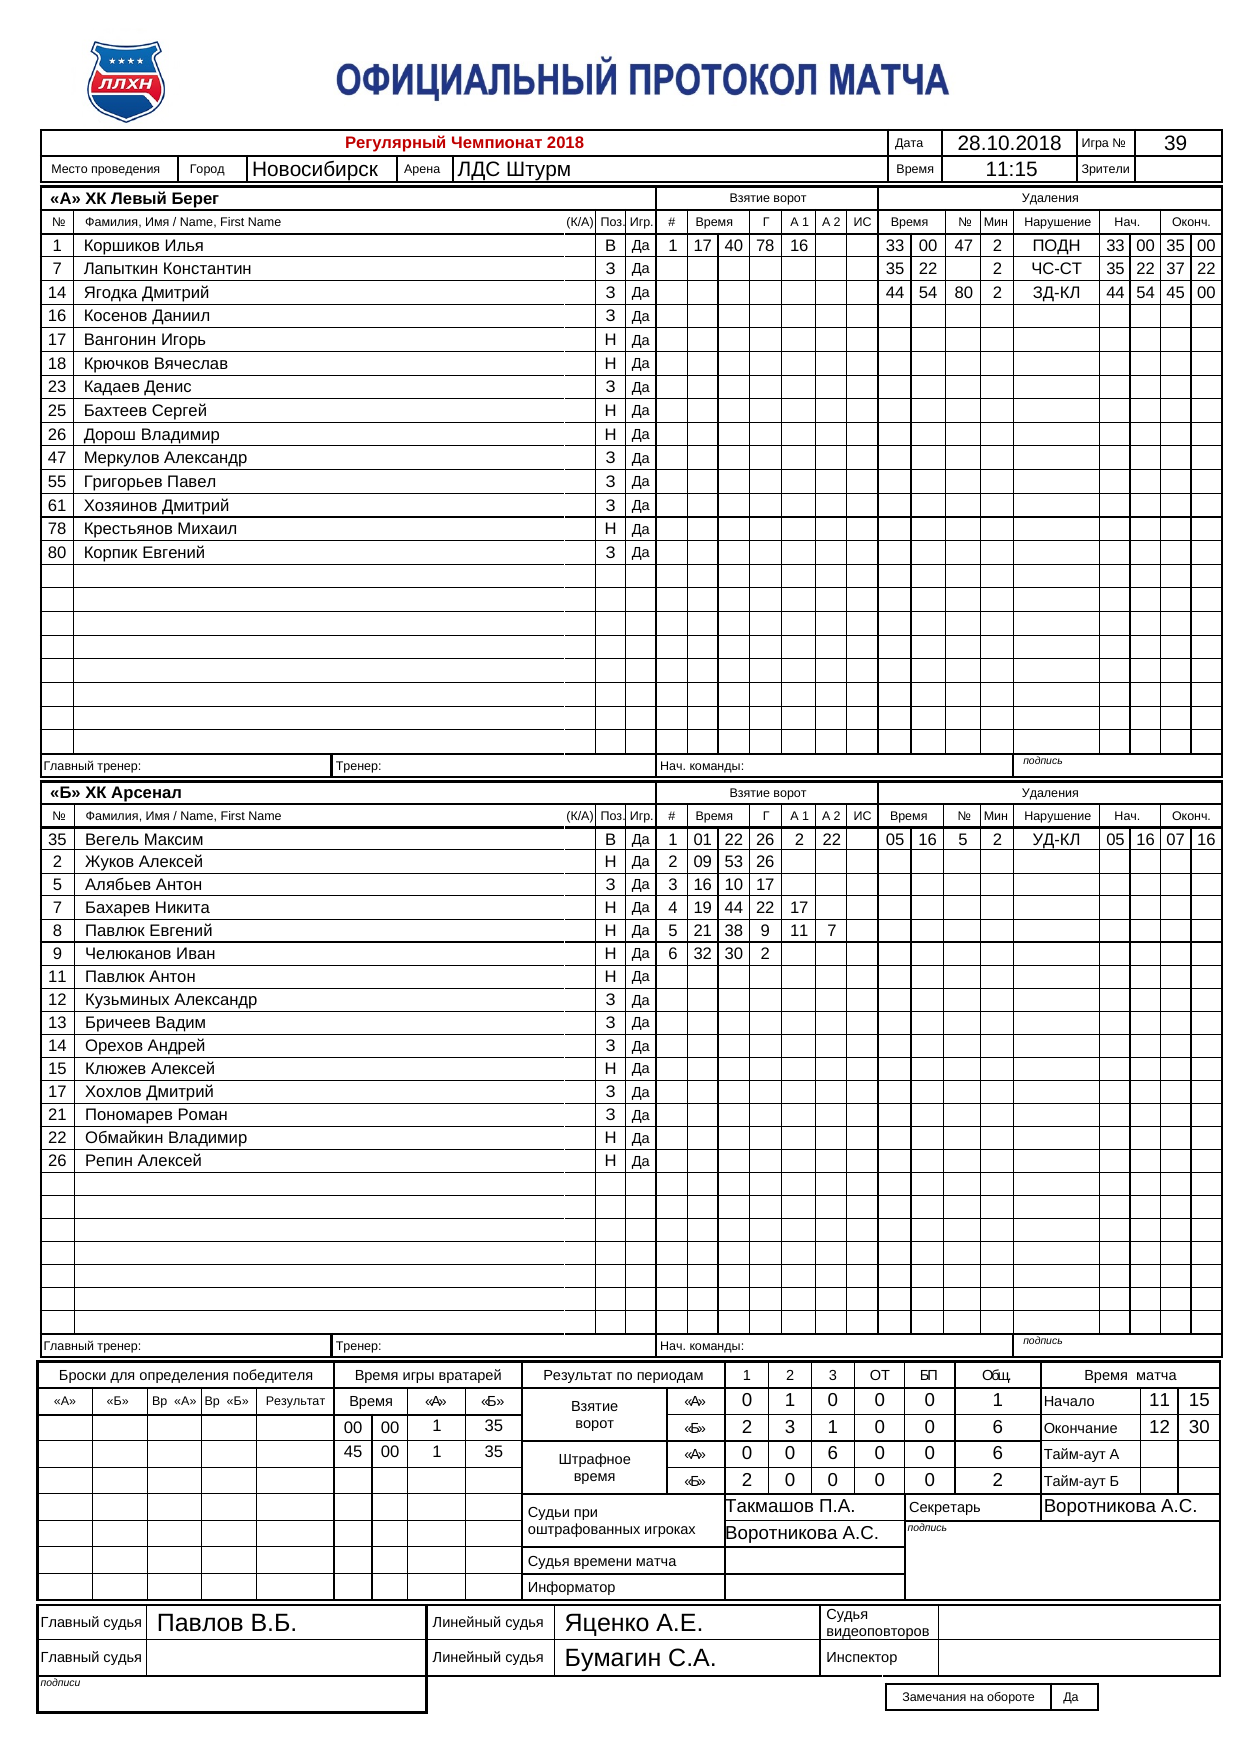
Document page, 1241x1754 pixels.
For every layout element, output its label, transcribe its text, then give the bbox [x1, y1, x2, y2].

table_cell [1131, 352, 1160, 374]
table_cell [657, 1288, 687, 1310]
table_cell подпись [1014, 755, 1221, 776]
table_cell Главный судья [39, 1640, 146, 1675]
table_cell [782, 518, 815, 540]
table_cell [565, 1058, 595, 1079]
table_cell [782, 1150, 815, 1172]
table_cell [912, 1173, 943, 1195]
table_cell 22 [1131, 257, 1160, 280]
table_cell [719, 1196, 749, 1218]
table_cell [750, 1058, 781, 1079]
table_cell [719, 1173, 749, 1195]
table_cell [74, 707, 564, 729]
table_cell [657, 399, 687, 422]
table_cell [39, 1494, 92, 1520]
table_cell [946, 518, 980, 540]
table_cell [1100, 494, 1129, 516]
table_cell [816, 305, 846, 327]
table_cell 11 [42, 966, 74, 987]
table_cell [335, 1494, 371, 1520]
table_cell [879, 989, 910, 1011]
table_cell [565, 565, 595, 587]
table_cell [719, 470, 749, 493]
table_cell [1192, 1196, 1221, 1218]
table_cell [42, 565, 73, 587]
table_cell [1014, 1104, 1099, 1126]
table_cell [1192, 305, 1221, 327]
table_cell [75, 1219, 564, 1241]
table_cell [75, 1288, 564, 1310]
table_cell 17 [42, 1081, 74, 1103]
table_cell [688, 305, 717, 327]
table_cell З [596, 874, 625, 895]
table_cell 25 [42, 399, 73, 422]
table_cell [782, 352, 815, 374]
table_cell А 1 [782, 805, 815, 826]
table_cell [1014, 659, 1099, 682]
table_cell Меркулов Александр [74, 446, 564, 469]
table_cell [1192, 989, 1221, 1011]
table_cell [596, 1265, 625, 1287]
table_cell 2 [42, 850, 74, 872]
table_cell [565, 707, 595, 729]
table_cell Н [596, 850, 625, 872]
table_cell З [596, 305, 625, 327]
table_cell 7 [816, 920, 846, 941]
table_cell [719, 966, 749, 987]
table_header Броски для определения победителя [39, 1363, 333, 1387]
table_cell [565, 352, 595, 374]
table_cell [596, 1242, 625, 1264]
table_cell [202, 1574, 256, 1599]
table_cell [816, 565, 846, 587]
table_cell [373, 1468, 407, 1493]
table_cell [847, 328, 877, 351]
table_cell [657, 1127, 687, 1149]
table_cell [1161, 730, 1190, 753]
table_cell [1131, 1288, 1160, 1310]
table_cell [944, 850, 980, 872]
table_cell [879, 376, 910, 398]
table_cell [1131, 683, 1160, 706]
table_cell ИС [847, 211, 877, 233]
table_cell «Б » [466, 1389, 521, 1413]
table_cell [1014, 1288, 1099, 1310]
table_cell [912, 966, 943, 987]
table_cell 5 [657, 920, 687, 941]
table_cell [816, 636, 846, 658]
table_cell [1192, 1035, 1221, 1057]
table_cell [847, 1058, 877, 1079]
table_cell Судьи при оштрафованных игроках [523, 1495, 724, 1546]
table_cell Да [626, 874, 655, 895]
table_cell [847, 305, 877, 327]
table_cell [981, 1058, 1013, 1079]
table_cell Да [626, 989, 655, 1011]
table_cell Тренер: [333, 1335, 655, 1356]
table_cell [565, 328, 595, 351]
table_cell [1179, 1468, 1219, 1493]
table_cell [816, 494, 846, 516]
table_cell [74, 636, 564, 658]
table_cell [981, 989, 1013, 1011]
table_cell [750, 989, 781, 1011]
table_cell [1161, 446, 1190, 469]
table_cell [912, 920, 943, 941]
table_cell ПОДН [1014, 235, 1099, 256]
table_cell [944, 920, 980, 941]
table_cell «Б» [668, 1468, 724, 1493]
table_cell [847, 1173, 877, 1195]
table_cell [688, 989, 717, 1011]
table_cell [1100, 920, 1129, 941]
table_cell 44 [719, 896, 749, 918]
table_cell [981, 850, 1013, 872]
table_cell [879, 423, 910, 445]
table_cell [596, 612, 625, 634]
table_cell [75, 1311, 564, 1333]
table_cell [93, 1441, 147, 1467]
table_cell [335, 1468, 371, 1493]
table_cell 1 [408, 1441, 465, 1467]
table_cell [816, 730, 846, 753]
table_cell [946, 257, 980, 280]
table_cell [565, 1104, 595, 1126]
table_header Общ. [956, 1363, 1040, 1387]
table_cell Время [879, 805, 943, 826]
table_cell [879, 305, 910, 327]
table_header Время матча [1042, 1363, 1219, 1387]
table_cell ЛДС Штурм [454, 157, 887, 181]
table_cell 3 [657, 874, 687, 895]
table_cell 22 [816, 829, 846, 849]
table_cell [565, 989, 595, 1011]
table_cell З [596, 1081, 625, 1103]
table_cell [1014, 1058, 1099, 1079]
table_cell [1100, 1150, 1129, 1172]
table_cell [1131, 1311, 1160, 1333]
table_cell [847, 423, 877, 445]
table_cell [688, 281, 717, 303]
table_cell [1161, 659, 1190, 682]
table_cell [688, 328, 717, 351]
table_cell 00 [373, 1441, 407, 1467]
table_cell [596, 1311, 625, 1333]
table_cell [1100, 707, 1129, 729]
table_cell Жуков Алексей [75, 850, 564, 872]
table_cell [1161, 943, 1190, 964]
table_cell № [946, 211, 980, 233]
table_cell [847, 281, 877, 303]
table_cell [1100, 1288, 1129, 1310]
table_cell Н [596, 518, 625, 540]
table_cell [1014, 1081, 1099, 1103]
table_cell [981, 1104, 1013, 1126]
table_cell [816, 989, 846, 1011]
table_cell [944, 1288, 980, 1310]
table_cell [1192, 1311, 1221, 1333]
table_cell [39, 1547, 92, 1573]
table_cell [981, 1012, 1013, 1033]
table_cell [816, 966, 846, 987]
table_cell Бахтеев Сергей [74, 399, 564, 422]
table_header 39 [1136, 131, 1221, 155]
table_cell Обмайкин Владимир [75, 1127, 564, 1149]
table_cell [719, 423, 749, 445]
table_cell [912, 612, 945, 634]
table_cell [1161, 1288, 1190, 1310]
table_cell [1161, 1265, 1190, 1287]
table_cell [847, 850, 877, 872]
table_cell [565, 874, 595, 895]
table_cell Лапыткин Константин [74, 257, 564, 280]
table_cell [944, 1242, 980, 1264]
table_cell [1131, 1219, 1160, 1241]
table_cell Хохлов Дмитрий [75, 1081, 564, 1103]
table_cell [1014, 730, 1099, 753]
table_cell Да [626, 281, 655, 303]
table_cell 32 [688, 943, 717, 964]
table_cell [39, 1441, 92, 1467]
table_cell Дорош Владимир [74, 423, 564, 445]
table_cell 2 [726, 1468, 768, 1493]
table_cell [1192, 446, 1221, 469]
table_cell [912, 943, 943, 964]
table_cell # [657, 211, 687, 233]
table_cell [565, 518, 595, 540]
table_cell Н [596, 352, 625, 374]
table_cell [719, 659, 749, 682]
table_cell [981, 896, 1013, 918]
table_cell [688, 352, 717, 374]
table_cell [688, 1288, 717, 1310]
table_cell [912, 1196, 943, 1218]
table_cell [565, 494, 595, 516]
table_cell [1100, 850, 1129, 872]
table_cell [42, 1288, 74, 1310]
table_cell [719, 541, 749, 564]
table_cell [981, 399, 1013, 422]
table_cell [596, 565, 625, 587]
table_cell [750, 1242, 781, 1264]
table_cell З [596, 1012, 625, 1033]
table_cell [335, 1521, 371, 1546]
table_cell [93, 1574, 147, 1599]
table_cell Мин [981, 805, 1013, 826]
table_cell [148, 1547, 201, 1573]
table_cell З [596, 446, 625, 469]
table_cell Секретарь [906, 1495, 1040, 1520]
table_cell [148, 1468, 201, 1493]
table_cell [879, 943, 910, 964]
table_cell [782, 1311, 815, 1333]
table_cell [946, 541, 980, 564]
table_cell [1192, 730, 1221, 753]
table_cell 26 [42, 1150, 74, 1172]
table_cell [944, 966, 980, 987]
table_cell А 2 [816, 211, 846, 233]
table_cell [1100, 612, 1129, 634]
table_cell [1100, 518, 1129, 540]
table_cell [883, 1677, 1220, 1681]
table_cell [912, 683, 945, 706]
table_cell [148, 1441, 201, 1467]
table_cell [816, 1058, 846, 1079]
table_cell 00 [1192, 281, 1221, 303]
table_cell [1014, 541, 1099, 564]
table_cell Да [626, 920, 655, 941]
table_cell [565, 1196, 595, 1218]
table_cell [1192, 920, 1221, 941]
table_cell [750, 1150, 781, 1172]
table_cell [466, 1468, 521, 1493]
table_cell [879, 1288, 910, 1310]
table_cell [596, 1288, 625, 1310]
table_cell [1100, 376, 1129, 398]
table_cell [1131, 636, 1160, 658]
table_cell 17 [688, 235, 717, 256]
table_cell [946, 423, 980, 445]
table_cell 15 [1179, 1389, 1219, 1413]
table_cell [1014, 376, 1099, 398]
table_cell [719, 518, 749, 540]
table_cell [657, 989, 687, 1011]
table_cell [912, 470, 945, 493]
table_cell [565, 829, 595, 849]
table_cell [750, 446, 781, 469]
table_cell [946, 612, 980, 634]
table_cell [657, 541, 687, 564]
table_cell [847, 683, 877, 706]
table_cell [1100, 565, 1129, 587]
table_cell 26 [750, 829, 781, 849]
table_cell [42, 707, 73, 729]
table_cell ЧС-СТ [1014, 257, 1099, 280]
table_cell [816, 1196, 846, 1218]
table_cell [879, 494, 910, 516]
table_cell [1161, 896, 1190, 918]
table_cell [373, 1547, 407, 1573]
table_cell [1141, 1468, 1177, 1493]
table_cell [74, 612, 564, 634]
table_header Регулярный Чемпионат 2018 [42, 131, 887, 155]
table_cell УД-КЛ [1014, 829, 1099, 849]
table_cell Тренер: [333, 755, 655, 776]
table_cell [981, 494, 1013, 516]
table_cell [657, 446, 687, 469]
table_cell [946, 470, 980, 493]
table_cell [847, 636, 877, 658]
table_cell [847, 470, 877, 493]
table_cell [565, 1242, 595, 1264]
table_cell Вр «А» [148, 1389, 201, 1413]
table_cell [565, 1311, 595, 1333]
table_cell 47 [946, 235, 980, 256]
table_cell 35 [879, 257, 910, 280]
table_cell [981, 920, 1013, 941]
table_cell [657, 423, 687, 445]
table_cell Результат [257, 1389, 333, 1413]
table_cell А 1 [782, 211, 815, 233]
table_cell [257, 1441, 333, 1467]
table_cell [816, 707, 846, 729]
table_cell 0 [726, 1442, 768, 1467]
table_cell [782, 850, 815, 872]
table_cell [42, 1265, 74, 1287]
table_cell [847, 399, 877, 422]
table_cell [688, 565, 717, 587]
table_cell Линейный судья [428, 1606, 554, 1639]
table_cell Фамилия, Имя / Name, First Name [74, 211, 565, 233]
table_cell Да [626, 1104, 655, 1126]
table_cell [912, 565, 945, 587]
table_cell [879, 518, 910, 540]
table_cell [1014, 707, 1099, 729]
table_cell [1014, 518, 1099, 540]
table_cell [782, 1104, 815, 1126]
table_cell [879, 1127, 910, 1149]
table_cell [750, 518, 781, 540]
table_cell [719, 281, 749, 303]
table_cell [750, 305, 781, 327]
table_cell [1161, 1150, 1190, 1172]
table_cell [946, 328, 980, 351]
table_cell [719, 730, 749, 753]
table_cell [946, 446, 980, 469]
table_cell [981, 376, 1013, 398]
table_cell [981, 1288, 1013, 1310]
table_cell [1131, 423, 1160, 445]
table_cell [1100, 1265, 1129, 1287]
table_cell [1131, 612, 1160, 634]
table_cell [750, 1311, 781, 1333]
table_cell [335, 1547, 371, 1573]
table_cell [1192, 1104, 1221, 1126]
table_cell [657, 494, 687, 516]
table_cell [946, 376, 980, 398]
table_cell [847, 1196, 877, 1218]
table_cell [944, 1127, 980, 1149]
table_cell [782, 636, 815, 658]
table_cell [782, 446, 815, 469]
table_cell Ягодка Дмитрий [74, 281, 564, 303]
table_cell 11 [1141, 1389, 1177, 1413]
table_cell [879, 683, 910, 706]
table_cell 0 [769, 1468, 811, 1493]
table_cell [912, 1219, 943, 1241]
table_cell [1014, 399, 1099, 422]
table_cell [1161, 423, 1190, 445]
table_cell [816, 518, 846, 540]
table_cell [596, 1219, 625, 1241]
table_cell Клюжев Алексей [75, 1058, 564, 1079]
table_cell Взятие ворот [523, 1389, 666, 1440]
table_cell [981, 636, 1013, 658]
table_cell [719, 989, 749, 1011]
table_cell «А» [408, 1389, 465, 1413]
table_cell [1161, 920, 1190, 941]
table_cell [42, 1196, 74, 1218]
table_cell 53 [719, 850, 749, 872]
table_cell 0 [855, 1468, 904, 1493]
table_cell 0 [855, 1389, 904, 1413]
table_cell [981, 659, 1013, 682]
table_cell [257, 1547, 333, 1573]
table_cell Кадаев Денис [74, 376, 564, 398]
table_cell [816, 683, 846, 706]
table_cell [1161, 494, 1190, 516]
table_cell [816, 588, 846, 611]
table_cell 0 [812, 1468, 854, 1493]
table_cell [1100, 588, 1129, 611]
table_cell [847, 588, 877, 611]
table_cell Мин [981, 211, 1013, 233]
table_header «А» ХК Левый Берег [42, 188, 655, 209]
table_cell 12 [42, 989, 74, 1011]
table_cell [782, 257, 815, 280]
table_cell [912, 636, 945, 658]
table_cell [944, 896, 980, 918]
table_cell Время [688, 805, 749, 826]
table_cell [944, 989, 980, 1011]
table_cell [719, 1012, 749, 1033]
table_cell [1192, 352, 1221, 374]
table_cell 09 [688, 850, 717, 872]
table_cell Да [626, 966, 655, 987]
table_cell [1014, 1196, 1099, 1218]
table_cell [847, 1012, 877, 1033]
table_cell 00 [335, 1416, 371, 1440]
table_cell Да [626, 399, 655, 422]
table_cell [847, 1311, 877, 1333]
table_cell [981, 470, 1013, 493]
table_cell [202, 1441, 256, 1467]
table_cell 4 [657, 896, 687, 918]
table_cell [1014, 328, 1099, 351]
table_cell [75, 1265, 564, 1287]
table_cell [373, 1574, 407, 1599]
table_cell [565, 683, 595, 706]
table_cell 00 [1131, 235, 1160, 256]
table_cell [1014, 1127, 1099, 1149]
table_header Замечания на обороте [887, 1685, 1050, 1709]
table_cell [1131, 565, 1160, 587]
table_cell [750, 1012, 781, 1033]
table_cell [1014, 1219, 1099, 1241]
table_cell [782, 1288, 815, 1310]
table_cell 0 [905, 1442, 954, 1467]
table_cell [1161, 1196, 1190, 1218]
table_cell [42, 612, 73, 634]
table_cell Да [626, 850, 655, 872]
table_cell [565, 850, 595, 872]
table_cell [912, 1127, 943, 1149]
table_cell [879, 1104, 910, 1126]
table_cell [912, 541, 945, 564]
table_cell [688, 966, 717, 987]
table_cell Вр «Б» [202, 1389, 256, 1413]
table_cell 14 [42, 281, 73, 303]
table_cell [148, 1574, 201, 1599]
table_cell [1100, 636, 1129, 658]
table_cell [719, 565, 749, 587]
table_cell [719, 1265, 749, 1287]
table_cell [1131, 541, 1160, 564]
table_cell [750, 399, 781, 422]
table_cell [1192, 659, 1221, 682]
table_cell Н [596, 943, 625, 964]
table_cell [719, 1150, 749, 1172]
table_cell [750, 966, 781, 987]
table_cell [565, 1081, 595, 1103]
table_cell 35 [1161, 235, 1190, 256]
table_cell Пономарев Роман [75, 1104, 564, 1126]
table_cell 37 [1161, 257, 1190, 280]
table_cell [657, 588, 687, 611]
table_cell [1131, 1012, 1160, 1033]
table_cell [565, 376, 595, 398]
table_cell [657, 305, 687, 327]
table_cell [1100, 328, 1129, 351]
table_cell [688, 446, 717, 469]
table_cell [565, 612, 595, 634]
table_cell [750, 588, 781, 611]
table_cell 2 [981, 257, 1013, 280]
table_cell [847, 1104, 877, 1126]
table_cell [782, 281, 815, 303]
table_cell [1192, 328, 1221, 351]
table_cell Время [688, 211, 749, 233]
table_cell [719, 612, 749, 634]
table_cell 54 [912, 281, 945, 303]
table_cell [626, 1288, 655, 1310]
table_cell [1161, 565, 1190, 587]
table_cell [750, 1173, 781, 1195]
table_cell [74, 659, 564, 682]
table_cell [1161, 305, 1190, 327]
table_cell [1131, 1173, 1160, 1195]
table_cell [39, 1468, 92, 1493]
table_cell [1100, 659, 1129, 682]
table_cell [782, 470, 815, 493]
table_cell [565, 730, 595, 753]
table_cell [626, 1219, 655, 1241]
table_cell [565, 1035, 595, 1057]
table_cell 2 [956, 1468, 1040, 1493]
table_cell [74, 588, 564, 611]
table_cell [1161, 989, 1190, 1011]
table_cell [981, 1081, 1013, 1103]
table_cell [1100, 943, 1129, 964]
table_cell [626, 659, 655, 682]
table_cell 10 [719, 874, 749, 895]
table_cell [912, 874, 943, 895]
table_cell Яценко А.Е. [555, 1606, 819, 1639]
table_cell [565, 305, 595, 327]
table_cell [912, 494, 945, 516]
table_cell [565, 1127, 595, 1149]
table_cell [816, 470, 846, 493]
table_cell Время [879, 211, 945, 233]
table_cell [688, 730, 717, 753]
table_cell [750, 376, 781, 398]
table_cell [816, 446, 846, 469]
table_cell [565, 399, 595, 422]
table_cell «А» [668, 1442, 724, 1467]
table_cell [75, 1173, 564, 1195]
table_cell [1131, 1058, 1160, 1079]
table_cell З [596, 989, 625, 1011]
table_cell [816, 1242, 846, 1264]
table_cell [1192, 1058, 1221, 1079]
table_cell [981, 1265, 1013, 1287]
table_cell «Б» [668, 1415, 724, 1440]
table_cell «Б» [93, 1389, 147, 1413]
table_cell 18 [42, 352, 73, 374]
table_cell [912, 659, 945, 682]
table_cell [912, 1058, 943, 1079]
table_header 1 [726, 1363, 768, 1387]
table_cell 8 [42, 920, 74, 941]
table_cell З [596, 257, 625, 280]
table_cell 78 [42, 518, 73, 540]
table_cell [565, 257, 595, 280]
table_cell [1014, 943, 1099, 964]
table_cell [1131, 1127, 1160, 1149]
table_cell [1131, 399, 1160, 422]
table_cell [657, 1242, 687, 1264]
table_cell [657, 352, 687, 374]
table_cell Начало [1042, 1389, 1140, 1413]
table_cell [750, 612, 781, 634]
table_cell [879, 446, 910, 469]
table_cell Да [626, 896, 655, 918]
table_cell 55 [42, 470, 73, 493]
table_cell Да [626, 518, 655, 540]
table_cell 1 [769, 1389, 811, 1413]
table_cell 44 [879, 281, 910, 303]
table_cell [981, 1219, 1013, 1241]
table_cell [1161, 470, 1190, 493]
table_cell 00 [373, 1416, 407, 1440]
table_cell Корпик Евгений [74, 541, 564, 564]
table_cell [1100, 1242, 1129, 1264]
table_cell 45 [1161, 281, 1190, 303]
table_cell 19 [688, 896, 717, 918]
table_cell [148, 1494, 201, 1520]
table_cell [626, 588, 655, 611]
table_cell [879, 588, 910, 611]
table_cell [847, 896, 877, 918]
table_cell [912, 1081, 943, 1103]
table_cell [408, 1494, 465, 1520]
table_cell [1131, 730, 1160, 753]
table_cell [657, 1173, 687, 1195]
table_cell [879, 352, 910, 374]
table_cell № [42, 211, 73, 233]
table_cell [565, 1173, 595, 1195]
table_cell [719, 328, 749, 351]
table_cell [1131, 920, 1160, 941]
table_cell [93, 1468, 147, 1493]
table_cell [847, 612, 877, 634]
table_cell [946, 707, 980, 729]
table_cell [1131, 1196, 1160, 1218]
table_cell 00 [1192, 235, 1221, 256]
table_cell Нач. команды: [657, 1335, 1012, 1356]
table_cell [1131, 874, 1160, 895]
table_header Игра № [1078, 131, 1134, 155]
table_cell 2 [981, 281, 1013, 303]
table_cell [657, 565, 687, 587]
table_cell [782, 399, 815, 422]
table_cell подпись [906, 1522, 1219, 1599]
table_cell [1014, 352, 1099, 374]
table_cell [816, 376, 846, 398]
table_cell 11:15 [943, 157, 1076, 181]
table_cell [816, 1311, 846, 1333]
table_cell [719, 1311, 749, 1333]
table_cell [847, 1265, 877, 1287]
table_cell [1014, 966, 1099, 987]
table_cell Главный тренер: [42, 1335, 330, 1356]
table_cell [782, 874, 815, 895]
table_cell [1014, 612, 1099, 634]
table_cell [847, 376, 877, 398]
table_cell [688, 636, 717, 658]
table_cell [1131, 446, 1160, 469]
table_cell [688, 707, 717, 729]
table_cell [1131, 518, 1160, 540]
table_cell Крестьянов Михаил [74, 518, 564, 540]
table_cell [1179, 1441, 1219, 1467]
table_cell [688, 423, 717, 445]
table_cell [847, 1127, 877, 1149]
table_cell № [944, 805, 980, 826]
table_cell [816, 399, 846, 422]
table_cell [688, 1173, 717, 1195]
table_cell Воротникова А.С. [726, 1521, 904, 1546]
table_cell [1131, 896, 1160, 918]
table_cell [944, 1150, 980, 1172]
table_cell [202, 1521, 256, 1546]
table_cell [1014, 1150, 1099, 1172]
table_cell Да [626, 235, 655, 256]
table_cell 30 [1179, 1415, 1219, 1440]
table_cell Тайм-аут Б [1042, 1468, 1140, 1493]
table_cell [782, 966, 815, 987]
table_cell [879, 541, 910, 564]
table_cell [688, 588, 717, 611]
table_cell [847, 446, 877, 469]
table_cell [944, 1265, 980, 1287]
table_cell [1161, 966, 1190, 987]
table_cell [1014, 683, 1099, 706]
table_cell [719, 683, 749, 706]
table_cell [1192, 1127, 1221, 1149]
table_cell [596, 588, 625, 611]
table_cell 47 [42, 446, 73, 469]
table_cell Кузьминых Александр [75, 989, 564, 1011]
table_cell Н [596, 966, 625, 987]
table_cell Да [626, 1127, 655, 1149]
table_cell [1161, 612, 1190, 634]
table_cell [912, 328, 945, 351]
table_cell 26 [42, 423, 73, 445]
table_cell [373, 1521, 407, 1546]
table_cell [688, 1265, 717, 1287]
table_cell [626, 612, 655, 634]
table_cell [946, 305, 980, 327]
table_cell [879, 966, 910, 987]
table_cell [1136, 157, 1221, 181]
table_header Результат по периодам [523, 1363, 724, 1387]
table_cell [1014, 423, 1099, 445]
table_cell [657, 683, 687, 706]
table_cell [847, 659, 877, 682]
table_cell [1100, 730, 1129, 753]
table_cell [879, 1219, 910, 1241]
table_cell [847, 257, 877, 280]
table_cell [688, 376, 717, 398]
table_cell [847, 541, 877, 564]
table_cell [782, 1035, 815, 1057]
table_cell Да [626, 943, 655, 964]
table_cell [719, 257, 749, 280]
table_cell [1141, 1441, 1177, 1467]
table_cell [981, 328, 1013, 351]
table_cell [1014, 494, 1099, 516]
table_cell 30 [719, 943, 749, 964]
table_cell [981, 565, 1013, 587]
table_cell [1161, 1104, 1190, 1126]
table_cell [1100, 423, 1129, 445]
table_cell [1131, 1242, 1160, 1264]
table_cell [42, 1242, 74, 1264]
table_cell Нач. [1100, 211, 1160, 233]
table_cell [428, 1677, 882, 1711]
table_cell Оконч. [1161, 805, 1221, 826]
table_cell [408, 1547, 465, 1573]
table_cell 2 [981, 829, 1013, 849]
table_cell 22 [42, 1127, 74, 1149]
table_cell [657, 328, 687, 351]
table_cell Крючков Вячеслав [74, 352, 564, 374]
table_cell [719, 1104, 749, 1126]
table_cell [1131, 376, 1160, 398]
table_cell [596, 707, 625, 729]
table_cell [981, 518, 1013, 540]
table_cell [1100, 896, 1129, 918]
table_cell Тайм-аут А [1042, 1441, 1140, 1467]
table_cell Косенов Даниил [74, 305, 564, 327]
table_cell [847, 1081, 877, 1103]
table_cell [1192, 1173, 1221, 1195]
table_cell Фамилия, Имя / Name, First Name [75, 805, 565, 826]
table_cell [688, 612, 717, 634]
table_cell [688, 257, 717, 280]
table_cell [202, 1547, 256, 1573]
table_cell 2 [981, 235, 1013, 256]
table_cell [565, 1219, 595, 1241]
table_cell [847, 874, 877, 895]
table_cell [981, 874, 1013, 895]
table_cell З [596, 494, 625, 516]
table_cell [1100, 470, 1129, 493]
table_cell 2 [782, 829, 815, 849]
table_cell [1100, 989, 1129, 1011]
table_cell [42, 659, 73, 682]
table_cell 6 [956, 1415, 1040, 1440]
table_cell [1014, 1242, 1099, 1264]
table_cell [1131, 305, 1160, 327]
table_cell [1100, 305, 1129, 327]
table_cell [912, 730, 945, 753]
table_cell [1192, 1150, 1221, 1172]
table_cell [565, 588, 595, 611]
table_cell [750, 1219, 781, 1241]
table_cell [946, 399, 980, 422]
table_cell 0 [855, 1415, 904, 1440]
table_cell 01 [688, 829, 717, 849]
table_cell [1161, 683, 1190, 706]
table_header БП [905, 1363, 954, 1387]
table_cell [1099, 1682, 1220, 1711]
table_cell Нач. команды: [657, 755, 1012, 776]
table_cell [719, 352, 749, 374]
table_cell [1161, 1242, 1190, 1264]
table_cell [596, 1173, 625, 1195]
table_cell [657, 1012, 687, 1033]
table_cell 0 [726, 1389, 768, 1413]
table_cell [944, 1058, 980, 1079]
table_cell [981, 1196, 1013, 1218]
table_cell З [596, 1035, 625, 1057]
table_cell [1100, 966, 1129, 987]
table_cell [1192, 376, 1221, 398]
table_cell 80 [946, 281, 980, 303]
table_cell [1161, 1173, 1190, 1195]
table_cell Да [626, 257, 655, 280]
table_cell [879, 920, 910, 941]
table_cell [912, 399, 945, 422]
table_cell 16 [1131, 829, 1160, 849]
table_cell [1161, 1311, 1190, 1333]
table_cell Время [335, 1389, 407, 1413]
table_cell [657, 376, 687, 398]
table_cell [1192, 896, 1221, 918]
table_cell [257, 1416, 333, 1440]
table_cell [816, 281, 846, 303]
table_cell [912, 1035, 943, 1057]
table_cell [847, 1288, 877, 1310]
table_cell 1 [42, 235, 73, 256]
table_cell [816, 659, 846, 682]
table_cell Да [626, 376, 655, 398]
table_cell [42, 636, 73, 658]
table_cell [879, 1265, 910, 1287]
table_cell [74, 730, 564, 753]
table_cell [816, 235, 846, 256]
table_cell [688, 1311, 717, 1333]
table_cell [981, 1242, 1013, 1264]
table_cell [626, 1265, 655, 1287]
table_header Да [1052, 1685, 1097, 1709]
table_cell Орехов Андрей [75, 1035, 564, 1057]
table_cell [565, 896, 595, 918]
table_cell [42, 1173, 74, 1195]
table_cell (К/А) [565, 805, 595, 826]
table_cell [782, 588, 815, 611]
table_cell [565, 1288, 595, 1310]
table_cell [626, 1196, 655, 1218]
table_cell [688, 541, 717, 564]
table_cell [750, 494, 781, 516]
table_cell [912, 588, 945, 611]
table_cell 16 [688, 874, 717, 895]
table_cell 21 [42, 1104, 74, 1126]
table_cell Павлов В.Б. [147, 1606, 425, 1639]
table_cell 00 [912, 235, 945, 256]
table_cell [981, 541, 1013, 564]
table_cell [93, 1547, 147, 1573]
table_cell Н [596, 1150, 625, 1172]
table_header Удаления [879, 188, 1221, 209]
table_cell Бричеев Вадим [75, 1012, 564, 1033]
table_cell [816, 1150, 846, 1172]
table_cell [565, 1265, 595, 1287]
table_cell 61 [42, 494, 73, 516]
table_cell [565, 1012, 595, 1033]
table_cell [946, 683, 980, 706]
table_cell [847, 235, 877, 256]
table_cell [1192, 1265, 1221, 1287]
table_cell [42, 1311, 74, 1333]
table_cell [1131, 494, 1160, 516]
table_cell [816, 1127, 846, 1149]
table_cell [782, 659, 815, 682]
table_cell [1192, 423, 1221, 445]
table_cell [1100, 1311, 1129, 1333]
table_cell [1161, 518, 1190, 540]
table_cell [657, 659, 687, 682]
table_cell [657, 281, 687, 303]
table_cell [944, 1173, 980, 1195]
table_cell [944, 874, 980, 895]
table_cell 15 [42, 1058, 74, 1079]
table_cell [565, 235, 595, 256]
table_cell [1161, 1127, 1190, 1149]
table_cell 17 [750, 874, 781, 895]
table_cell [719, 399, 749, 422]
table_cell Г [750, 211, 781, 233]
table_cell [847, 943, 877, 964]
table_cell [202, 1494, 256, 1520]
table_cell [879, 1035, 910, 1057]
table_cell [1192, 494, 1221, 516]
table_cell [750, 1288, 781, 1310]
table_cell [912, 423, 945, 445]
table_cell Судья времени матча [523, 1548, 724, 1573]
table_cell [42, 683, 73, 706]
table_cell [1014, 1265, 1099, 1287]
table_cell 22 [719, 829, 749, 849]
table_cell [1131, 588, 1160, 611]
table_cell Да [626, 829, 655, 849]
table_cell [816, 1173, 846, 1195]
table_cell [879, 1196, 910, 1218]
table_cell Линейный судья [428, 1640, 554, 1675]
table_cell [42, 588, 73, 611]
table_cell [1192, 874, 1221, 895]
table_cell Да [626, 328, 655, 351]
table_cell 0 [855, 1442, 904, 1467]
table_cell 17 [782, 896, 815, 918]
table_cell Да [626, 423, 655, 445]
table_cell [879, 707, 910, 729]
table_cell [93, 1416, 147, 1440]
table_cell [816, 1081, 846, 1103]
table_cell [1014, 470, 1099, 493]
table_cell [1192, 541, 1221, 564]
table_cell [816, 1035, 846, 1057]
table_cell [466, 1574, 521, 1599]
table_cell [1192, 1012, 1221, 1033]
table_cell [946, 352, 980, 374]
table_cell [847, 920, 877, 941]
table_cell [688, 1012, 717, 1033]
table_cell 44 [1100, 281, 1129, 303]
table_cell [847, 565, 877, 587]
table_cell [75, 1242, 564, 1264]
table_cell [1131, 659, 1160, 682]
table_cell [1161, 352, 1190, 374]
table_cell [657, 1058, 687, 1079]
table_cell подписи [39, 1677, 425, 1711]
table_cell [565, 636, 595, 658]
table_cell [847, 518, 877, 540]
table_cell 38 [719, 920, 749, 941]
table_cell Да [626, 1035, 655, 1057]
table_header 2 [769, 1363, 811, 1387]
table_cell [939, 1640, 1219, 1675]
table_header 3 [812, 1363, 854, 1387]
table_cell [148, 1416, 201, 1440]
table_cell [782, 1242, 815, 1264]
table_cell Челюканов Иван [75, 943, 564, 964]
table_cell [847, 1150, 877, 1172]
table_cell [466, 1521, 521, 1546]
table_cell Да [626, 1150, 655, 1172]
table_cell [1192, 565, 1221, 587]
table_cell [750, 1081, 781, 1103]
table_cell [847, 1219, 877, 1241]
table_cell [657, 612, 687, 634]
table_cell [782, 1012, 815, 1033]
table_cell Поз. [596, 805, 625, 826]
table_cell В [596, 235, 625, 256]
table_cell 2 [726, 1415, 768, 1440]
table_cell [626, 730, 655, 753]
table_cell [1131, 1265, 1160, 1287]
table_cell [782, 1173, 815, 1195]
table_cell Главный тренер: [42, 755, 330, 776]
table_cell [1192, 1219, 1221, 1241]
table_cell 45 [335, 1441, 371, 1467]
table_cell [1192, 850, 1221, 872]
table_cell [981, 707, 1013, 729]
table_cell 35 [466, 1441, 521, 1467]
table_cell [657, 518, 687, 540]
table_cell Да [626, 541, 655, 564]
table_cell [981, 1150, 1013, 1172]
table_cell [1100, 1058, 1129, 1079]
table_cell [688, 1219, 717, 1241]
table_cell [688, 1196, 717, 1218]
table_cell 05 [1100, 829, 1129, 849]
table_cell 16 [912, 829, 943, 849]
table_cell [816, 328, 846, 351]
table_cell [750, 541, 781, 564]
table_cell Штрафное время [523, 1442, 666, 1493]
table_cell [657, 257, 687, 280]
table_cell Вегель Максим [75, 829, 564, 849]
table_cell [1014, 1173, 1099, 1195]
table_cell [596, 636, 625, 658]
table_cell [847, 989, 877, 1011]
table_cell [816, 1265, 846, 1287]
table_cell Время [889, 157, 941, 181]
table_cell [816, 541, 846, 564]
table_cell [782, 494, 815, 516]
table_cell [202, 1416, 256, 1440]
table_cell [912, 989, 943, 1011]
table_cell [816, 1012, 846, 1033]
table_cell [782, 541, 815, 564]
table_cell [1161, 874, 1190, 895]
table_cell [879, 1242, 910, 1264]
table_cell 5 [944, 829, 980, 849]
table_cell [782, 989, 815, 1011]
table_cell [688, 1242, 717, 1264]
table_cell [719, 1127, 749, 1149]
table_cell [93, 1521, 147, 1546]
table_cell [657, 1150, 687, 1172]
table_cell [1100, 1012, 1129, 1033]
table_cell Игр. [626, 805, 655, 826]
table_cell [1014, 446, 1099, 469]
table_cell [816, 1288, 846, 1310]
table_cell # [657, 805, 687, 826]
table_cell 0 [905, 1389, 954, 1413]
table_cell [879, 399, 910, 422]
table_cell [1161, 541, 1190, 564]
table_cell [981, 446, 1013, 469]
table_cell [719, 1288, 749, 1310]
table_cell [93, 1494, 147, 1520]
table_cell [912, 376, 945, 398]
table_cell [939, 1606, 1219, 1639]
table_cell [1100, 1173, 1129, 1195]
table_cell [726, 1575, 904, 1599]
table_cell Нарушение [1014, 805, 1099, 826]
table_cell [782, 707, 815, 729]
table_cell [596, 659, 625, 682]
table_cell [1131, 707, 1160, 729]
table_cell [1161, 1219, 1190, 1241]
table_cell [688, 518, 717, 540]
table_cell [944, 1196, 980, 1218]
table_cell 21 [688, 920, 717, 941]
table_cell Н [596, 1127, 625, 1149]
table_cell [1100, 1081, 1129, 1103]
table_cell 0 [905, 1468, 954, 1493]
table_cell [1161, 850, 1190, 872]
table_cell [1161, 399, 1190, 422]
table_cell [816, 352, 846, 374]
table_cell Алябьев Антон [75, 874, 564, 895]
table_cell [782, 1058, 815, 1079]
table_cell [147, 1640, 425, 1675]
table_cell [1192, 470, 1221, 493]
table_cell 0 [812, 1389, 854, 1413]
table_cell 0 [905, 1415, 954, 1440]
table_cell Арена [398, 157, 452, 181]
table_cell [750, 730, 781, 753]
table_cell [981, 1127, 1013, 1149]
table_cell 33 [1100, 235, 1129, 256]
table_cell [782, 1196, 815, 1218]
table_cell [1192, 1081, 1221, 1103]
table_cell 16 [1192, 829, 1221, 849]
table_cell 40 [719, 235, 749, 256]
table_cell [912, 1104, 943, 1126]
table_cell [879, 1081, 910, 1103]
table_cell [946, 730, 980, 753]
table_cell 78 [750, 235, 781, 256]
table_cell [1192, 1242, 1221, 1264]
table_cell А 2 [816, 805, 846, 826]
table_cell [879, 1150, 910, 1172]
table_cell [257, 1521, 333, 1546]
table_cell [719, 1035, 749, 1057]
table_cell [1161, 636, 1190, 658]
table_cell З [596, 376, 625, 398]
table_cell [816, 874, 846, 895]
table_cell Место проведения [42, 157, 177, 181]
table_cell Главный судья [39, 1606, 146, 1639]
table_cell [565, 470, 595, 493]
table_cell [1192, 518, 1221, 540]
table_cell [981, 305, 1013, 327]
table_cell [944, 1104, 980, 1126]
table_header «Б» ХК Арсенал [42, 783, 655, 803]
table_cell [1100, 1219, 1129, 1241]
table_cell [1192, 612, 1221, 634]
table_cell [782, 565, 815, 587]
table_cell [626, 1173, 655, 1195]
table_cell [782, 612, 815, 634]
table_cell [1131, 1150, 1160, 1172]
table_cell [1014, 588, 1099, 611]
table_cell [1131, 943, 1160, 964]
table_cell [1014, 920, 1099, 941]
table_header 28.10.2018 [943, 131, 1076, 155]
table_cell [847, 829, 877, 849]
table_cell [719, 707, 749, 729]
table_cell [42, 730, 73, 753]
table_cell Да [626, 494, 655, 516]
table_cell [912, 1288, 943, 1310]
table_cell [688, 1058, 717, 1079]
table_cell [879, 730, 910, 753]
table_cell [1100, 541, 1129, 564]
table_cell [1014, 636, 1099, 658]
table_cell [944, 1035, 980, 1057]
table_cell [879, 1173, 910, 1195]
table_cell Репин Алексей [75, 1150, 564, 1172]
table_cell [657, 636, 687, 658]
table_cell [688, 1127, 717, 1149]
table_header ОТ [855, 1363, 904, 1387]
table_cell [1131, 328, 1160, 351]
table_cell [1131, 966, 1160, 987]
table_cell [1131, 850, 1160, 872]
table_cell [782, 1127, 815, 1149]
table_cell [657, 1035, 687, 1057]
table_cell 16 [782, 235, 815, 256]
table_cell [879, 1012, 910, 1033]
table_header Взятие ворот [657, 188, 877, 209]
table_cell [657, 1311, 687, 1333]
table_cell [688, 470, 717, 493]
table_cell Н [596, 896, 625, 918]
table_cell [565, 541, 595, 564]
table_cell [719, 1219, 749, 1241]
table_cell Да [626, 352, 655, 374]
table_cell [42, 1219, 74, 1241]
table_cell [879, 565, 910, 587]
table_cell Н [596, 423, 625, 445]
table_cell 26 [750, 850, 781, 872]
table_cell [1192, 707, 1221, 729]
table_cell [782, 305, 815, 327]
table_cell [847, 1035, 877, 1057]
table_cell 22 [912, 257, 945, 280]
table_cell [1192, 399, 1221, 422]
table_cell 7 [42, 896, 74, 918]
table_cell [981, 966, 1013, 987]
table_cell Зрители [1078, 157, 1134, 181]
table_cell [946, 659, 980, 682]
table_cell [981, 352, 1013, 374]
table_cell [1100, 399, 1129, 422]
table_cell [944, 1081, 980, 1103]
table_cell [1161, 707, 1190, 729]
table_cell [816, 423, 846, 445]
table_cell [879, 636, 910, 658]
table_cell 35 [42, 829, 74, 849]
table_cell [1014, 896, 1099, 918]
table_cell 12 [1141, 1415, 1177, 1440]
table_cell [750, 1035, 781, 1057]
table_cell [782, 1219, 815, 1241]
table_cell [750, 565, 781, 587]
table_cell [565, 966, 595, 987]
table_cell [750, 281, 781, 303]
table_cell 6 [956, 1442, 1040, 1467]
table_cell [946, 588, 980, 611]
table_cell [466, 1547, 521, 1573]
table_cell [626, 636, 655, 658]
table_header Взятие ворот [657, 783, 877, 803]
table_cell [944, 1219, 980, 1241]
table_cell [981, 1311, 1013, 1333]
table_cell [657, 1265, 687, 1287]
table_cell 05 [879, 829, 910, 849]
table_cell [565, 446, 595, 469]
table_cell [782, 423, 815, 445]
table_cell 1 [657, 829, 687, 849]
table_cell [782, 1081, 815, 1103]
table_cell Игр. [626, 211, 655, 233]
table_cell [750, 470, 781, 493]
table_cell 3 [769, 1415, 811, 1440]
table_cell [912, 352, 945, 374]
table_cell [688, 1081, 717, 1103]
table_cell [1161, 1012, 1190, 1033]
table_cell [1014, 989, 1099, 1011]
table_cell [879, 612, 910, 634]
table_cell [626, 707, 655, 729]
table_cell ЗД-КЛ [1014, 281, 1099, 303]
table_cell [74, 565, 564, 587]
table_cell № [42, 805, 74, 826]
table_cell 22 [1192, 257, 1221, 280]
table_cell [1014, 874, 1099, 895]
table_cell [719, 588, 749, 611]
table_cell «А» [39, 1389, 92, 1413]
table_cell [879, 328, 910, 351]
table_cell 23 [42, 376, 73, 398]
table_cell 33 [879, 235, 910, 256]
table_cell [816, 1219, 846, 1241]
table_cell [1131, 470, 1160, 493]
table_cell 16 [42, 305, 73, 327]
table_cell [565, 423, 595, 445]
table_cell [981, 612, 1013, 634]
table_cell [1014, 305, 1099, 327]
table_cell [847, 494, 877, 516]
table_cell [981, 943, 1013, 964]
table_cell [1131, 1035, 1160, 1057]
table_cell [565, 659, 595, 682]
table_cell [688, 1035, 717, 1057]
table_cell [335, 1574, 371, 1599]
table_cell З [596, 281, 625, 303]
table_header Дата [889, 131, 941, 155]
table_cell ИС [847, 805, 877, 826]
table_cell [1161, 1081, 1190, 1103]
table_cell [847, 352, 877, 374]
table_cell [847, 1242, 877, 1264]
table_cell Воротникова А.С. [1042, 1495, 1219, 1520]
table_cell 14 [42, 1035, 74, 1057]
table_cell [981, 423, 1013, 445]
table_cell [1161, 376, 1190, 398]
table_cell [1014, 565, 1099, 587]
table_cell [981, 683, 1013, 706]
table_cell [1014, 1311, 1099, 1333]
table_cell [408, 1574, 465, 1599]
table_cell [408, 1468, 465, 1493]
table_cell Коршиков Илья [74, 235, 564, 256]
table_cell [912, 707, 945, 729]
table_cell Да [626, 1081, 655, 1103]
table_cell [981, 588, 1013, 611]
table_cell [879, 896, 910, 918]
table_cell [1100, 683, 1129, 706]
table_cell [946, 565, 980, 587]
table_cell [981, 730, 1013, 753]
table_cell 13 [42, 1012, 74, 1033]
table_cell 9 [42, 943, 74, 964]
table_cell [879, 470, 910, 493]
table_cell 35 [466, 1416, 521, 1440]
table_cell 1 [956, 1389, 1040, 1413]
table_cell [1192, 1288, 1221, 1310]
table_cell [750, 328, 781, 351]
table_cell [657, 1219, 687, 1241]
table_cell 54 [1131, 281, 1160, 303]
table_cell Н [596, 920, 625, 941]
table_cell [626, 1242, 655, 1264]
table_cell Н [596, 399, 625, 422]
table_cell [782, 943, 815, 964]
table_cell [719, 305, 749, 327]
table_cell 17 [42, 328, 73, 351]
table_cell З [596, 470, 625, 493]
table_cell [1014, 1035, 1099, 1057]
table_cell Оконч. [1161, 211, 1221, 233]
table_cell [719, 1242, 749, 1264]
table_cell Хозяинов Дмитрий [74, 494, 564, 516]
table_cell [879, 1311, 910, 1333]
table_cell 07 [1161, 829, 1190, 849]
table_cell [1131, 989, 1160, 1011]
table_cell [408, 1521, 465, 1546]
table_cell [39, 1521, 92, 1546]
table_header Время игры вратарей [335, 1363, 521, 1387]
table_cell [782, 376, 815, 398]
table_cell [847, 966, 877, 987]
table_cell Нач. [1100, 805, 1160, 826]
table_cell Окончание [1042, 1415, 1140, 1440]
table_cell Да [626, 470, 655, 493]
table_cell [688, 683, 717, 706]
table_cell [912, 1311, 943, 1333]
table_cell Да [626, 1058, 655, 1079]
table_cell [719, 636, 749, 658]
table_cell [657, 1104, 687, 1126]
table_cell Павлюк Антон [75, 966, 564, 987]
table_cell [816, 850, 846, 872]
table_cell [1131, 1081, 1160, 1103]
table_cell Н [596, 1058, 625, 1079]
table_cell [657, 470, 687, 493]
table_cell [912, 1242, 943, 1264]
table_cell [39, 1574, 92, 1599]
table_cell [816, 1104, 846, 1126]
table_cell [565, 920, 595, 941]
table_cell 1 [657, 235, 687, 256]
table_cell 0 [769, 1442, 811, 1467]
table_cell [657, 1196, 687, 1218]
table_cell 35 [1100, 257, 1129, 280]
table_cell [719, 446, 749, 469]
table_cell [750, 352, 781, 374]
table_cell [626, 565, 655, 587]
table_cell 2 [750, 943, 781, 964]
table_cell [1161, 328, 1190, 351]
table_cell 6 [657, 943, 687, 964]
table_cell [596, 730, 625, 753]
table_cell [816, 943, 846, 964]
table_cell [750, 683, 781, 706]
table_cell подпись [1014, 1335, 1221, 1356]
table_cell 80 [42, 541, 73, 564]
table_cell [565, 281, 595, 303]
table_cell Информатор [523, 1575, 724, 1599]
table_cell [879, 659, 910, 682]
table_cell [1192, 588, 1221, 611]
table_cell [148, 1521, 201, 1546]
table_cell [719, 1081, 749, 1103]
table_cell Новосибирск [248, 157, 396, 181]
table_cell 2 [657, 850, 687, 872]
table_cell Да [626, 305, 655, 327]
table_cell [981, 1035, 1013, 1057]
table_cell [657, 730, 687, 753]
table_cell [912, 305, 945, 327]
table_cell [1014, 850, 1099, 872]
table_cell [1100, 1127, 1129, 1149]
table_cell [816, 257, 846, 280]
table_cell Н [596, 328, 625, 351]
table_cell [750, 257, 781, 280]
table_cell Г [750, 805, 781, 826]
table_cell Инспектор [821, 1640, 938, 1675]
table_cell [782, 328, 815, 351]
table_cell [1100, 446, 1129, 469]
table_cell (К/А) [565, 211, 595, 233]
table_cell [847, 730, 877, 753]
table_cell [981, 1173, 1013, 1195]
table_cell [688, 1150, 717, 1172]
table_cell [688, 1104, 717, 1126]
table_cell [750, 423, 781, 445]
table_cell [782, 730, 815, 753]
table_cell [912, 850, 943, 872]
table_cell [750, 707, 781, 729]
table_cell [719, 494, 749, 516]
table_cell Такмашов П.А. [726, 1495, 904, 1520]
table_cell [257, 1574, 333, 1599]
table_cell Город [179, 157, 246, 181]
table_cell [257, 1494, 333, 1520]
table_cell [596, 683, 625, 706]
table_cell [782, 683, 815, 706]
table_cell [719, 1058, 749, 1079]
table_cell [946, 636, 980, 658]
table_cell Поз. [596, 211, 625, 233]
table_cell [1192, 966, 1221, 987]
table_cell [912, 1012, 943, 1033]
table_cell [750, 1127, 781, 1149]
table_cell [626, 683, 655, 706]
table_cell [879, 850, 910, 872]
table_cell Бахарев Никита [75, 896, 564, 918]
table_cell [657, 707, 687, 729]
table_cell [1014, 1012, 1099, 1033]
table_cell 9 [750, 920, 781, 941]
table_cell [944, 1311, 980, 1333]
table_cell 11 [782, 920, 815, 941]
table_cell [1100, 1104, 1129, 1126]
table_cell [1161, 1058, 1190, 1079]
table_cell [879, 874, 910, 895]
table_cell Бумагин С.А. [555, 1640, 819, 1675]
table_cell [946, 494, 980, 516]
table_cell Да [626, 1012, 655, 1033]
table_cell [39, 1416, 92, 1440]
table_cell [1192, 943, 1221, 964]
table_cell [750, 636, 781, 658]
table_cell [912, 1265, 943, 1287]
table_cell В [596, 829, 625, 849]
table_cell Да [626, 446, 655, 469]
table_cell З [596, 541, 625, 564]
table_cell [726, 1548, 904, 1573]
table_cell Павлюк Евгений [75, 920, 564, 941]
picture [5, 28, 1179, 129]
table_cell [912, 1150, 943, 1172]
table_cell З [596, 1104, 625, 1126]
table_cell [944, 943, 980, 964]
table_cell [1192, 683, 1221, 706]
table_cell [782, 1265, 815, 1287]
table_cell [626, 1311, 655, 1333]
table_cell [879, 1058, 910, 1079]
table_cell [912, 518, 945, 540]
table_cell [750, 659, 781, 682]
table_cell [750, 1196, 781, 1218]
table_cell [1192, 636, 1221, 658]
table_cell [373, 1494, 407, 1520]
table_cell [944, 1012, 980, 1033]
table_cell [912, 446, 945, 469]
table_cell [202, 1468, 256, 1493]
table_cell [816, 612, 846, 634]
table_cell [1161, 1035, 1190, 1057]
table_cell [1100, 1035, 1129, 1057]
table_cell [1100, 352, 1129, 374]
table_cell [1100, 1196, 1129, 1218]
table_cell [816, 896, 846, 918]
table_cell [466, 1494, 521, 1520]
table_cell [75, 1196, 564, 1218]
table_cell 7 [42, 257, 73, 280]
table_cell Григорьев Павел [74, 470, 564, 493]
table_cell [565, 943, 595, 964]
table_cell 1 [812, 1415, 854, 1440]
table_cell «А» [668, 1389, 724, 1413]
table_cell Судья видеоповторов [821, 1606, 938, 1639]
table_cell [1131, 1104, 1160, 1126]
table_cell Нарушение [1014, 211, 1099, 233]
table_cell 22 [750, 896, 781, 918]
table_cell [74, 683, 564, 706]
table_cell 5 [42, 874, 74, 895]
table_cell [596, 1196, 625, 1218]
table_cell Вангонин Игорь [74, 328, 564, 351]
table_cell [565, 1150, 595, 1172]
table_cell 1 [408, 1416, 465, 1440]
table_cell [750, 1265, 781, 1287]
table_cell [688, 399, 717, 422]
table_cell [1100, 874, 1129, 895]
table_cell [719, 376, 749, 398]
table_cell [657, 966, 687, 987]
table_cell [912, 896, 943, 918]
table_header Удаления [879, 783, 1221, 803]
table_cell [657, 1081, 687, 1103]
table_cell [750, 1104, 781, 1126]
table_cell [688, 659, 717, 682]
table_cell [257, 1468, 333, 1493]
table_cell [688, 494, 717, 516]
table_cell [1161, 588, 1190, 611]
table_cell 6 [812, 1442, 854, 1467]
table_cell [847, 707, 877, 729]
